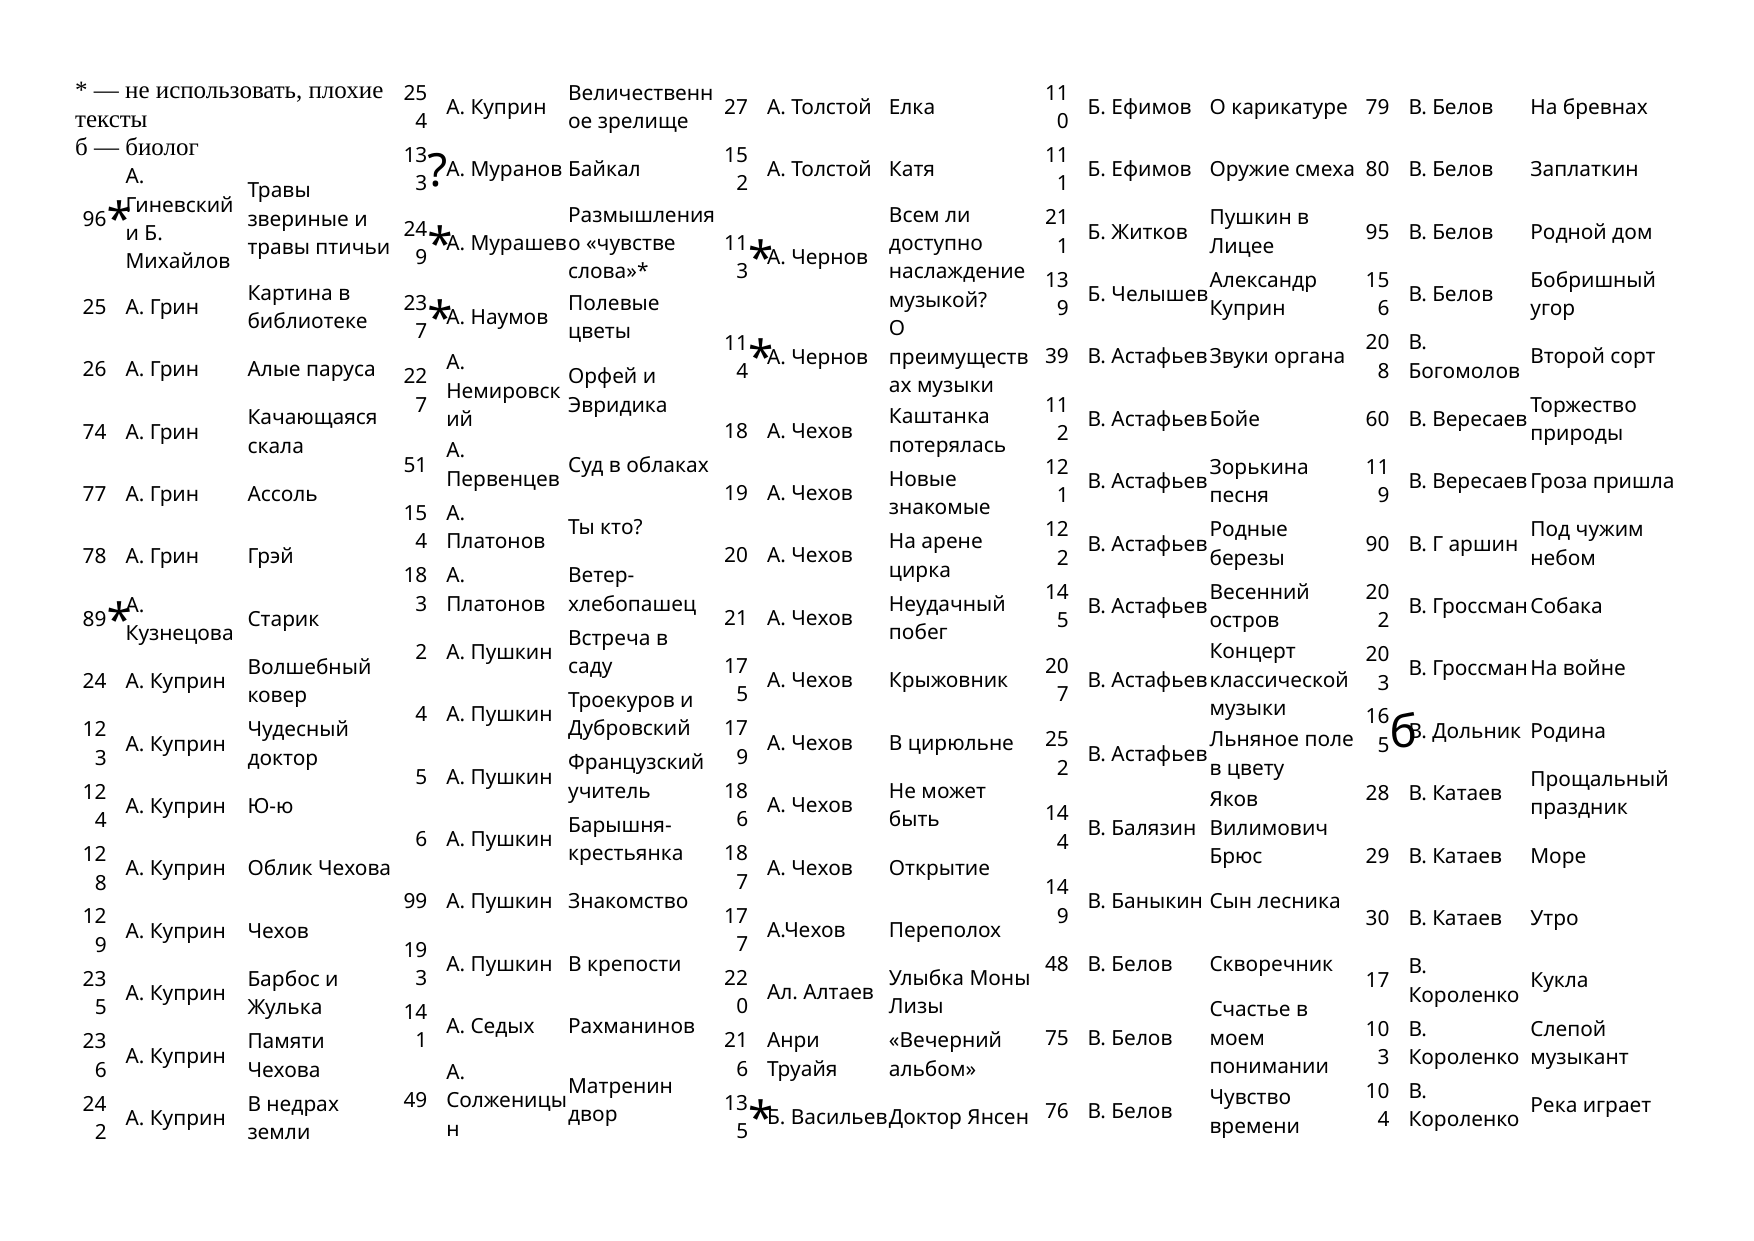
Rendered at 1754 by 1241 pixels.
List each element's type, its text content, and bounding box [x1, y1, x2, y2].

table_cell [748, 524, 767, 586]
table_cell [1389, 574, 1408, 637]
table_cell [1069, 325, 1087, 387]
table_cell 49 [396, 1057, 427, 1142]
table_cell 78 [75, 525, 106, 587]
table_cell [1069, 449, 1087, 512]
table_cell В. Г аршин [1408, 512, 1530, 574]
table_cell [1389, 761, 1408, 824]
table_cell 30 [1358, 886, 1389, 948]
table_cell 24 [75, 649, 106, 712]
table_cell В недрах земли [247, 1086, 396, 1148]
table_cell [427, 932, 446, 994]
table_cell [1389, 886, 1408, 948]
table_cell Яков Вилимович Брюс [1209, 784, 1358, 869]
table_cell Доктор Янсен [889, 1085, 1037, 1148]
table_cell 124 [75, 774, 106, 837]
table_cell [106, 649, 125, 712]
table_cell 175 [716, 649, 748, 711]
table_cell В. Астафьев [1088, 722, 1209, 784]
table_cell 6 [396, 807, 427, 869]
table_cell 27 [716, 75, 748, 137]
table_cell 28 [1358, 761, 1389, 824]
table_cell * [427, 200, 446, 285]
table_cell А. Пушкин [446, 683, 568, 745]
table_cell [106, 1086, 125, 1148]
table_cell А. Пушкин [446, 870, 568, 932]
table_cell Б. Челышев [1088, 262, 1209, 324]
table_cell Знакомство [568, 870, 716, 932]
table_cell [1069, 932, 1087, 994]
table_cell Елка [889, 75, 1037, 137]
table_cell * [748, 314, 767, 399]
table_cell В. Богомолов [1408, 325, 1530, 387]
table_cell ? [427, 138, 446, 200]
table_cell Александр Куприн [1209, 262, 1358, 324]
table_cell А. Грин [125, 338, 247, 400]
table_cell Оружие смеха [1209, 138, 1358, 200]
table_cell А. Толстой [767, 138, 889, 200]
table_cell * [106, 587, 125, 649]
table_cell 122 [1037, 512, 1068, 574]
table_cell 139 [1037, 262, 1068, 324]
table_cell 187 [716, 836, 748, 898]
table_cell На арене цирка [889, 524, 1037, 586]
table_cell Рахманинов [568, 994, 716, 1057]
table_cell Грэй [247, 525, 396, 587]
table_cell 179 [716, 711, 748, 773]
table_header 96 [75, 161, 106, 275]
table_cell Волшебный ковер [247, 649, 396, 712]
table_cell б [1389, 699, 1408, 761]
table_cell Чехов [247, 899, 396, 961]
table_cell 39 [1037, 325, 1068, 387]
table_cell [1069, 512, 1087, 574]
table_cell Река играет [1530, 1073, 1679, 1136]
table_cell А. Седых [446, 994, 568, 1057]
table_cell [1389, 75, 1408, 137]
table_cell 29 [1358, 824, 1389, 886]
table_cell А. Солженицын [446, 1057, 568, 1142]
table_header * [106, 161, 125, 275]
table_cell [427, 1057, 446, 1142]
table_cell А. Куприн [125, 712, 247, 774]
table_cell 76 [1037, 1080, 1068, 1142]
table_cell В. Белов [1088, 1080, 1209, 1142]
table_cell Ал. Алтаев [767, 960, 889, 1023]
table_cell Прощальный праздник [1530, 761, 1679, 824]
table_cell На войне [1530, 637, 1679, 699]
table_cell 128 [75, 837, 106, 899]
table_cell 19 [716, 461, 748, 524]
table_cell Матренин двор [568, 1057, 716, 1142]
table_cell [1389, 325, 1408, 387]
table_cell 110 [1037, 75, 1068, 137]
table_cell В. Белов [1408, 75, 1530, 137]
table_cell 121 [1037, 449, 1068, 512]
table_cell Торжество природы [1530, 387, 1679, 449]
table_cell [1389, 1073, 1408, 1136]
table_cell Барбос и Жулька [247, 961, 396, 1024]
table_cell Бобришный угор [1530, 262, 1679, 324]
table_cell [748, 586, 767, 648]
table_cell Звуки органа [1209, 325, 1358, 387]
table_cell Каштанка потерялась [889, 399, 1037, 461]
table_cell [106, 462, 125, 524]
table_cell Родные березы [1209, 512, 1358, 574]
table_cell [748, 1023, 767, 1085]
table_cell 207 [1037, 637, 1068, 722]
table_cell А. Первенцев [446, 433, 568, 495]
table_cell 220 [716, 960, 748, 1023]
table_cell Б. Ефимов [1088, 75, 1209, 137]
table_cell А. Грин [125, 525, 247, 587]
table_cell * [427, 285, 446, 347]
table_cell В. Баныкин [1088, 870, 1209, 932]
table_header А. Гиневский и Б. Михайлов [125, 161, 247, 275]
table_cell В. Астафьев [1088, 387, 1209, 449]
table_cell [748, 649, 767, 711]
table_cell А. Чернов [767, 314, 889, 399]
table_cell О преимуществах музыки [889, 314, 1037, 399]
table_cell Пушкин в Лицее [1209, 200, 1358, 262]
table_cell А. Немировский [446, 348, 568, 433]
table_cell Встреча в саду [568, 620, 716, 682]
table_cell А. Чехов [767, 586, 889, 648]
table_cell 144 [1037, 784, 1068, 869]
table_cell Льняное поле в цвету [1209, 722, 1358, 784]
table_cell [106, 774, 125, 837]
table_cell [748, 399, 767, 461]
table_cell А. Куприн [125, 899, 247, 961]
table_cell 165 [1358, 699, 1389, 761]
table_cell В. Астафьев [1088, 325, 1209, 387]
table_cell 202 [1358, 574, 1389, 637]
table_cell Концерт классической музыки [1209, 637, 1358, 722]
table_cell [1069, 870, 1087, 932]
table_cell 60 [1358, 387, 1389, 449]
table_cell 152 [716, 138, 748, 200]
table_cell А. Муранов [446, 138, 568, 200]
table_cell 48 [1037, 932, 1068, 994]
table_cell [1069, 138, 1087, 200]
table_cell В. Белов [1088, 994, 1209, 1080]
table_cell Весенний остров [1209, 574, 1358, 637]
table_cell [106, 400, 125, 462]
table_cell Не может быть [889, 773, 1037, 836]
table_cell [106, 1024, 125, 1086]
table_cell А. Грин [125, 400, 247, 462]
table_cell А. Чехов [767, 524, 889, 586]
table_cell 249 [396, 200, 427, 285]
table_cell 26 [75, 338, 106, 400]
table_cell А. Куприн [125, 961, 247, 1024]
table_cell Слепой музыкант [1530, 1011, 1679, 1073]
table_cell Троекуров и Дубровский [568, 683, 716, 745]
table_cell Полевые цветы [568, 285, 716, 347]
table_cell [1069, 574, 1087, 637]
table_cell 183 [396, 558, 427, 620]
table_cell Родной дом [1530, 200, 1679, 262]
table_cell 133 [396, 138, 427, 200]
table_cell 20 [716, 524, 748, 586]
table_cell В. Белов [1088, 932, 1209, 994]
table_cell 5 [396, 745, 427, 807]
table_cell 193 [396, 932, 427, 994]
table_cell А.Чехов [767, 898, 889, 960]
table_cell 21 [716, 586, 748, 648]
table_cell 25 [75, 275, 106, 337]
table_cell [748, 836, 767, 898]
table_cell 149 [1037, 870, 1068, 932]
table_cell 123 [75, 712, 106, 774]
table_cell Б. Васильев [767, 1085, 889, 1148]
table_cell А. Куприн [125, 1086, 247, 1148]
table_cell [427, 870, 446, 932]
table_cell Заплаткин [1530, 138, 1679, 200]
table_cell 216 [716, 1023, 748, 1085]
table_cell 18 [716, 399, 748, 461]
table_cell Открытие [889, 836, 1037, 898]
table_cell [748, 138, 767, 200]
table_header Травы звериные и травы птичьи [247, 161, 396, 275]
table_cell В. Дольник [1408, 699, 1530, 761]
table_cell 252 [1037, 722, 1068, 784]
table_cell [427, 620, 446, 682]
table_cell 17 [1358, 949, 1389, 1011]
table_cell 211 [1037, 200, 1068, 262]
table_cell В. Балязин [1088, 784, 1209, 869]
text б — биолог [75, 132, 396, 161]
table_cell 95 [1358, 200, 1389, 262]
table_cell [1069, 75, 1087, 137]
table_cell 254 [396, 75, 427, 137]
table_cell А. Платонов [446, 495, 568, 558]
table_cell В. Гроссман [1408, 574, 1530, 637]
table_cell А. Куприн [125, 649, 247, 712]
table_cell А. Наумов [446, 285, 568, 347]
table_cell [1069, 784, 1087, 869]
table_cell Гроза пришла [1530, 449, 1679, 512]
table_cell [106, 338, 125, 400]
table_cell 99 [396, 870, 427, 932]
table_cell А. Пушкин [446, 745, 568, 807]
table_cell [427, 745, 446, 807]
table_cell 89 [75, 587, 106, 649]
table_cell [427, 433, 446, 495]
table_cell [1389, 449, 1408, 512]
table_cell А. Пушкин [446, 620, 568, 682]
table_cell Счастье в моем понимании [1209, 994, 1358, 1080]
table_cell [1069, 200, 1087, 262]
table_cell [748, 711, 767, 773]
table_cell Орфей и Эвридика [568, 348, 716, 433]
table_cell [1069, 637, 1087, 722]
table_cell 236 [75, 1024, 106, 1086]
table_cell В цирюльне [889, 711, 1037, 773]
table_cell Крыжовник [889, 649, 1037, 711]
table_cell [427, 994, 446, 1057]
table_cell Б. Житков [1088, 200, 1209, 262]
table_cell [1389, 637, 1408, 699]
table_cell В. Короленко [1408, 949, 1530, 1011]
table_cell [427, 75, 446, 137]
table_cell 74 [75, 400, 106, 462]
table_cell 75 [1037, 994, 1068, 1080]
table_cell 141 [396, 994, 427, 1057]
table_cell А. Пушкин [446, 932, 568, 994]
table_cell В. Катаев [1408, 761, 1530, 824]
table_cell А. Чехов [767, 461, 889, 524]
table_cell 77 [75, 462, 106, 524]
table_cell Ты кто? [568, 495, 716, 558]
table_cell [1069, 262, 1087, 324]
table_cell Ассоль [247, 462, 396, 524]
table_cell Переполох [889, 898, 1037, 960]
table_cell В. Вересаев [1408, 387, 1530, 449]
table_cell [1389, 1011, 1408, 1073]
table_cell А. Чехов [767, 836, 889, 898]
table_cell 227 [396, 348, 427, 433]
table_cell 79 [1358, 75, 1389, 137]
table_cell [427, 558, 446, 620]
table_cell В. Белов [1408, 200, 1530, 262]
table_cell В. Астафьев [1088, 449, 1209, 512]
table_cell Сын лесника [1209, 870, 1358, 932]
table_cell Второй сорт [1530, 325, 1679, 387]
table_cell А. Платонов [446, 558, 568, 620]
table_cell Чудесный доктор [247, 712, 396, 774]
table_cell Новые знакомые [889, 461, 1037, 524]
table_cell [1389, 262, 1408, 324]
table_cell А. Мурашев [446, 200, 568, 285]
table_cell А. Чехов [767, 711, 889, 773]
table_cell В. Катаев [1408, 886, 1530, 948]
table_cell 103 [1358, 1011, 1389, 1073]
table_cell 112 [1037, 387, 1068, 449]
table_cell Море [1530, 824, 1679, 886]
table_cell Памяти Чехова [247, 1024, 396, 1086]
table_cell 237 [396, 285, 427, 347]
table_cell Скворечник [1209, 932, 1358, 994]
table_cell А. Грин [125, 462, 247, 524]
table_cell 177 [716, 898, 748, 960]
table_cell Катя [889, 138, 1037, 200]
table_cell В. Белов [1408, 138, 1530, 200]
table_cell [106, 525, 125, 587]
table_cell 113 [716, 200, 748, 313]
table_cell * [748, 200, 767, 313]
table_cell 114 [716, 314, 748, 399]
table_cell Собака [1530, 574, 1679, 637]
table_cell Чувство времени [1209, 1080, 1358, 1142]
table_cell 51 [396, 433, 427, 495]
table_cell 154 [396, 495, 427, 558]
table_cell [1069, 722, 1087, 784]
table_cell 4 [396, 683, 427, 745]
table_cell Кукла [1530, 949, 1679, 1011]
table_cell 80 [1358, 138, 1389, 200]
table_cell [106, 899, 125, 961]
table_cell [106, 837, 125, 899]
table_cell [1389, 387, 1408, 449]
table_cell А. Куприн [125, 774, 247, 837]
table_cell [1389, 949, 1408, 1011]
table_cell Качающаяся скала [247, 400, 396, 462]
table_cell [427, 683, 446, 745]
table_cell Утро [1530, 886, 1679, 948]
table_cell А. Куприн [125, 837, 247, 899]
table_cell 90 [1358, 512, 1389, 574]
table_cell А. Чехов [767, 649, 889, 711]
table_cell В. Короленко [1408, 1011, 1530, 1073]
table_cell 235 [75, 961, 106, 1024]
table_cell В. Белов [1408, 262, 1530, 324]
table_cell Байкал [568, 138, 716, 200]
table_cell 111 [1037, 138, 1068, 200]
table_cell В крепости [568, 932, 716, 994]
table_cell [1389, 200, 1408, 262]
table_cell * [748, 1085, 767, 1148]
table_cell О карикатуре [1209, 75, 1358, 137]
table_cell 104 [1358, 1073, 1389, 1136]
table_cell 208 [1358, 325, 1389, 387]
table_cell А. Толстой [767, 75, 889, 137]
table_cell [106, 275, 125, 337]
table_cell А. Пушкин [446, 807, 568, 869]
table_cell 156 [1358, 262, 1389, 324]
table_cell Старик [247, 587, 396, 649]
table_cell Барышня-крестьянка [568, 807, 716, 869]
table_cell А. Кузнецова [125, 587, 247, 649]
table_cell 2 [396, 620, 427, 682]
table_cell 242 [75, 1086, 106, 1148]
table_cell [1389, 824, 1408, 886]
table_cell Всем ли доступно наслаждение музыкой? [889, 200, 1037, 313]
table_cell В. Вересаев [1408, 449, 1530, 512]
table_cell А. Куприн [125, 1024, 247, 1086]
table_cell В. Гроссман [1408, 637, 1530, 699]
table_cell [1389, 512, 1408, 574]
table_cell «Вечерний альбом» [889, 1023, 1037, 1085]
table_cell В. Астафьев [1088, 637, 1209, 722]
table_cell В. Астафьев [1088, 574, 1209, 637]
table_cell Картина в библиотеке [247, 275, 396, 337]
table_cell [748, 773, 767, 836]
table_cell Бойе [1209, 387, 1358, 449]
table_cell А. Куприн [446, 75, 568, 137]
table_cell Суд в облаках [568, 433, 716, 495]
table_cell Улыбка Моны Лизы [889, 960, 1037, 1023]
table_cell В. Короленко [1408, 1073, 1530, 1136]
table_cell Родина [1530, 699, 1679, 761]
text * — не использовать, плохие тексты [75, 75, 396, 132]
table_cell 203 [1358, 637, 1389, 699]
table_cell На бревнах [1530, 75, 1679, 137]
table_cell [1389, 138, 1408, 200]
table_cell [1069, 1080, 1087, 1142]
table_cell А. Грин [125, 275, 247, 337]
table_cell 145 [1037, 574, 1068, 637]
table_cell В. Астафьев [1088, 512, 1209, 574]
table_cell Облик Чехова [247, 837, 396, 899]
table_cell [427, 807, 446, 869]
table_cell [748, 461, 767, 524]
table_cell [106, 712, 125, 774]
table_cell [427, 495, 446, 558]
table_cell А. Чехов [767, 773, 889, 836]
table_cell Размышления о «чувстве слова»* [568, 200, 716, 285]
table_cell 135 [716, 1085, 748, 1148]
table_cell А. Чернов [767, 200, 889, 313]
table_cell Ветер-хлебопашец [568, 558, 716, 620]
table_cell Анри Труайя [767, 1023, 889, 1085]
table_cell [748, 960, 767, 1023]
table_cell А. Чехов [767, 399, 889, 461]
table_cell Ю-ю [247, 774, 396, 837]
table_cell Величественное зрелище [568, 75, 716, 137]
table_cell Б. Ефимов [1088, 138, 1209, 200]
table_cell [748, 898, 767, 960]
table_cell [1069, 387, 1087, 449]
table_cell В. Катаев [1408, 824, 1530, 886]
table_cell Под чужим небом [1530, 512, 1679, 574]
table_cell [427, 348, 446, 433]
table_cell Неудачный побег [889, 586, 1037, 648]
table_cell Алые паруса [247, 338, 396, 400]
table_cell [106, 961, 125, 1024]
table_cell [1069, 994, 1087, 1080]
table_cell [748, 75, 767, 137]
table_cell Зорькина песня [1209, 449, 1358, 512]
table_cell 129 [75, 899, 106, 961]
table_cell 186 [716, 773, 748, 836]
table_cell 119 [1358, 449, 1389, 512]
table_cell Французский учитель [568, 745, 716, 807]
